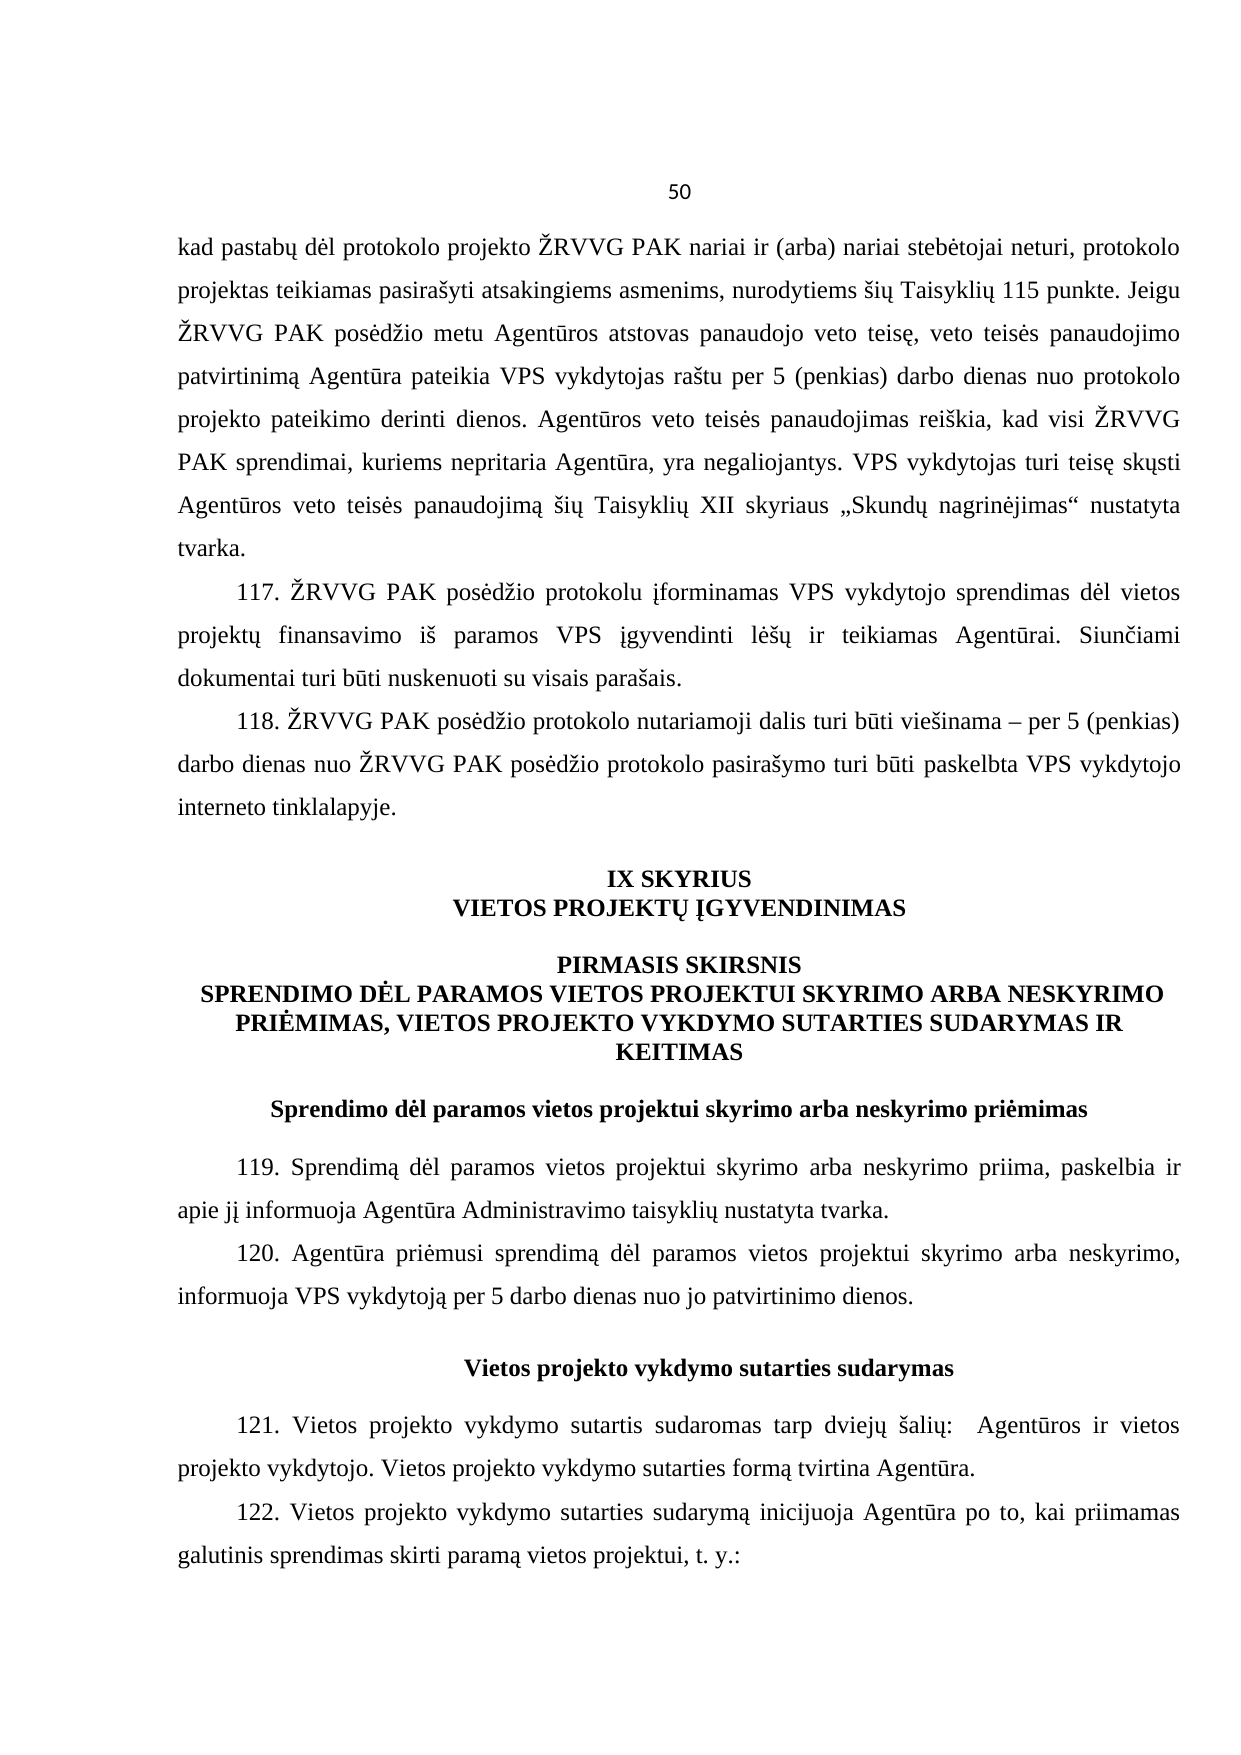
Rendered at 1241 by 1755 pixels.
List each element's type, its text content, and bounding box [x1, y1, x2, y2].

text Sprendimo dėl paramos VIETOS PROJEKTUI skyrimo ARBA neskyrimo priėmimas, VIETOS PROJEKTO VYKDYMO SUTARTIES SUDARYMAS IR KEITIMAS [177, 979, 1181, 1065]
text IX SKYRIUS [177, 864, 1181, 893]
text Vietos projekto vykdymo sutarties sudarymas [177, 1353, 1181, 1382]
text PIRMASIS SKIRSNIS [177, 950, 1181, 979]
text VIETOS PROJEKTŲ ĮGYVENDINIMAS [177, 893, 1181, 922]
text 119. Sprendimą dėl paramos vietos projektui skyrimo arba neskyrimo priima, paskelbia ir apie jį informuoja Agentūra Administravimo taisyklių nustatyta tvarka. [177, 1152, 1181, 1223]
text 117. ŽRVVG PAK posėdžio protokolu įforminamas VPS vykdytojo sprendimas dėl vietos projektų finansavimo iš paramos VPS įgyvendinti lėšų ir teikiamas Agentūrai. Siunčiami dokumentai turi būti nuskenuoti su visais parašais. [177, 577, 1181, 692]
text 120. Agentūra priėmusi sprendimą dėl paramos vietos projektui skyrimo arba neskyrimo, informuoja VPS vykdytoją per 5 darbo dienas nuo jo patvirtinimo dienos. [177, 1238, 1181, 1310]
text 122. Vietos projekto vykdymo sutarties sudarymą inicijuoja Agentūra po to, kai priimamas galutinis sprendimas skirti paramą vietos projektui, t. y.: [177, 1497, 1181, 1568]
text kad pastabų dėl protokolo projekto ŽRVVG PAK nariai ir (arba) nariai stebėtojai neturi, protokolo projektas teikiamas pasirašyti atsakingiems asmenims, nurodytiems šių Taisyklių 115 punkte. Jeigu ŽRVVG PAK posėdžio metu Agentūros atstovas panaudojo veto teisę, veto teisės panaudojimo patvirtinimą Agentūra pateikia VPS vykdytojas raštu per 5 (penkias) darbo dienas nuo protokolo projekto pateikimo derinti dienos. Agentūros veto teisės panaudojimas reiškia, kad visi ŽRVVG PAK sprendimai, kuriems nepritaria Agentūra, yra negaliojantys. VPS vykdytojas turi teisę skųsti Agentūros veto teisės panaudojimą šių Taisyklių XII skyriaus „Skundų nagrinėjimas“ nustatyta tvarka. [177, 232, 1181, 562]
text 118. ŽRVVG PAK posėdžio protokolo nutariamoji dalis turi būti viešinama – per 5 (penkias) darbo dienas nuo ŽRVVG PAK posėdžio protokolo pasirašymo turi būti paskelbta VPS vykdytojo interneto tinklalapyje. [177, 706, 1181, 821]
text 121. Vietos projekto vykdymo sutartis sudaromas tarp dviejų šalių: Agentūros ir vietos projekto vykdytojo. Vietos projekto vykdymo sutarties formą tvirtina Agentūra. [177, 1410, 1181, 1482]
text Sprendimo dėl paramos vietos projektui skyrimo arba neskyrimo priėmimas [177, 1094, 1181, 1123]
